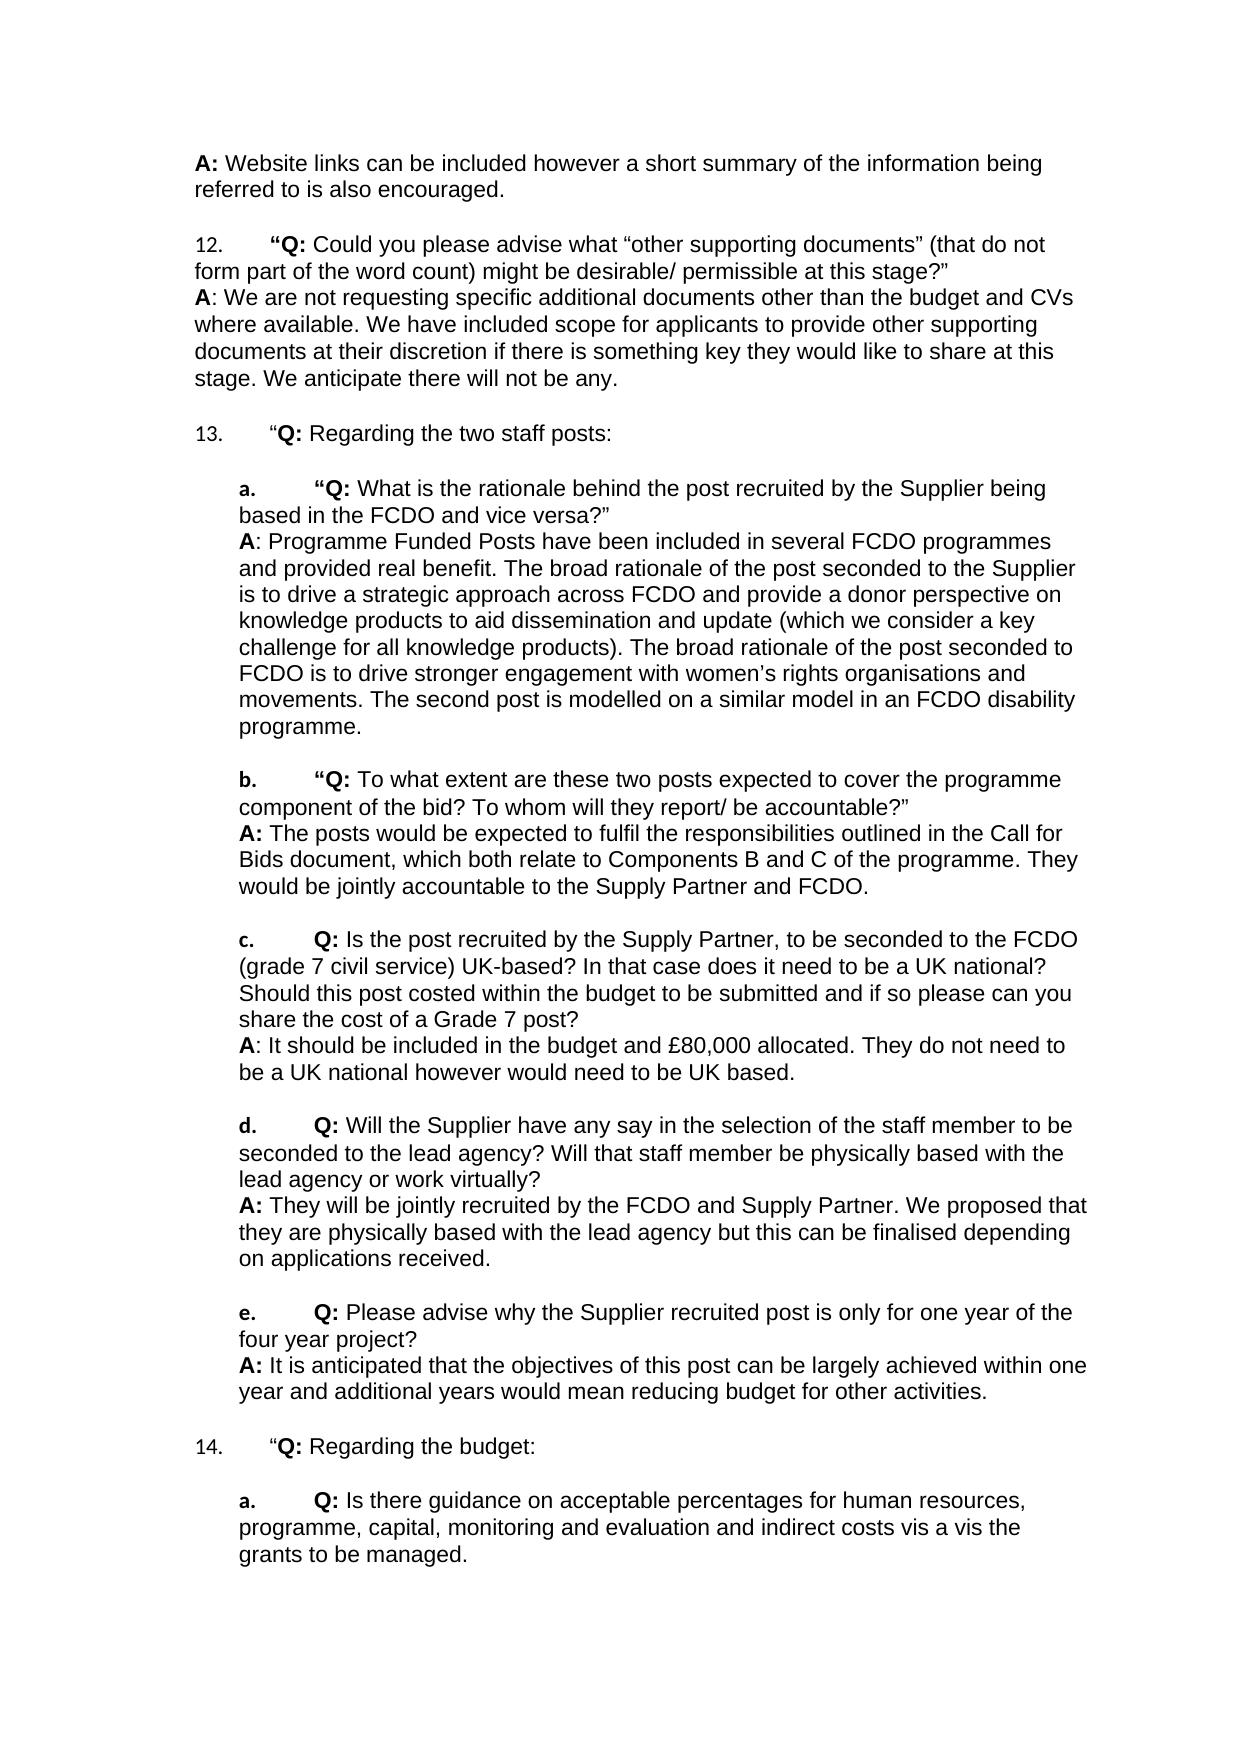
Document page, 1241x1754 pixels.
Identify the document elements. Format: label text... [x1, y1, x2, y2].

list Q: Will the Supplier have any say in the selection of the staff member to be seconded to the lead agency? Will that staff member be physically based with the lead agency or work virtually? [239, 1111, 1090, 1192]
list “Q: Could you please advise what “other supporting documents” (that do not form part of the word count) might be desirable/ permissible at this stage?” [194, 230, 1090, 284]
list A: Programme Funded Posts have been included in several FCDO programmes and provided real benefit. The broad rationale of the post seconded to the Supplier is to drive a strategic approach across FCDO and provide a donor perspective on knowledge products to aid dissemination and update (which we consider a key challenge for all knowledge products). The broad rationale of the post seconded to FCDO is to drive stronger engagement with women’s rights organisations and movements. The second post is modelled on a similar model in an FCDO disability programme. [239, 528, 1090, 739]
list Q: Please advise why the Supplier recruited post is only for one year of the four year project? [239, 1298, 1090, 1352]
list A: Website links can be included however a short summary of the information being referred to is also encouraged. [194, 150, 1090, 203]
list A: We are not requesting specific additional documents other than the budget and CVs where available. We have included scope for applicants to provide other supporting documents at their discretion if there is something key they would like to share at this stage. We anticipate there will not be any. [194, 284, 1090, 392]
list “Q: Regarding the budget: [194, 1432, 1090, 1460]
list “Q: To what extent are these two posts expected to cover the programme component of the bid? To whom will they report/ be accountable?” [239, 766, 1090, 820]
list A: The posts would be expected to fulfil the responsibilities outlined in the Call for Bids document, which both relate to Components B and C of the programme. They would be jointly accountable to the Supply Partner and FCDO. [239, 820, 1090, 899]
list A: They will be jointly recruited by the FCDO and Supply Partner. We proposed that they are physically based with the lead agency but this can be finalised depending on applications received. [239, 1192, 1090, 1271]
list “Q: Regarding the two staff posts: [194, 419, 1090, 448]
list Q: Is there guidance on acceptable percentages for human resources, programme, capital, monitoring and evaluation and indirect costs vis a vis the grants to be managed. [239, 1486, 1090, 1567]
list A: It should be included in the budget and £80,000 allocated. They do not need to be a UK national however would need to be UK based. [239, 1032, 1090, 1085]
list A: It is anticipated that the objectives of this post can be largely achieved within one year and additional years would mean reducing budget for other activities. [239, 1352, 1090, 1405]
list “Q: What is the rationale behind the post recruited by the Supplier being based in the FCDO and vice versa?” [239, 474, 1090, 528]
list Q: Is the post recruited by the Supply Partner, to be seconded to the FCDO (grade 7 civil service) UK-based? In that case does it need to be a UK national? Should this post costed within the budget to be submitted and if so please can you share the cost of a Grade 7 post? [239, 925, 1090, 1032]
